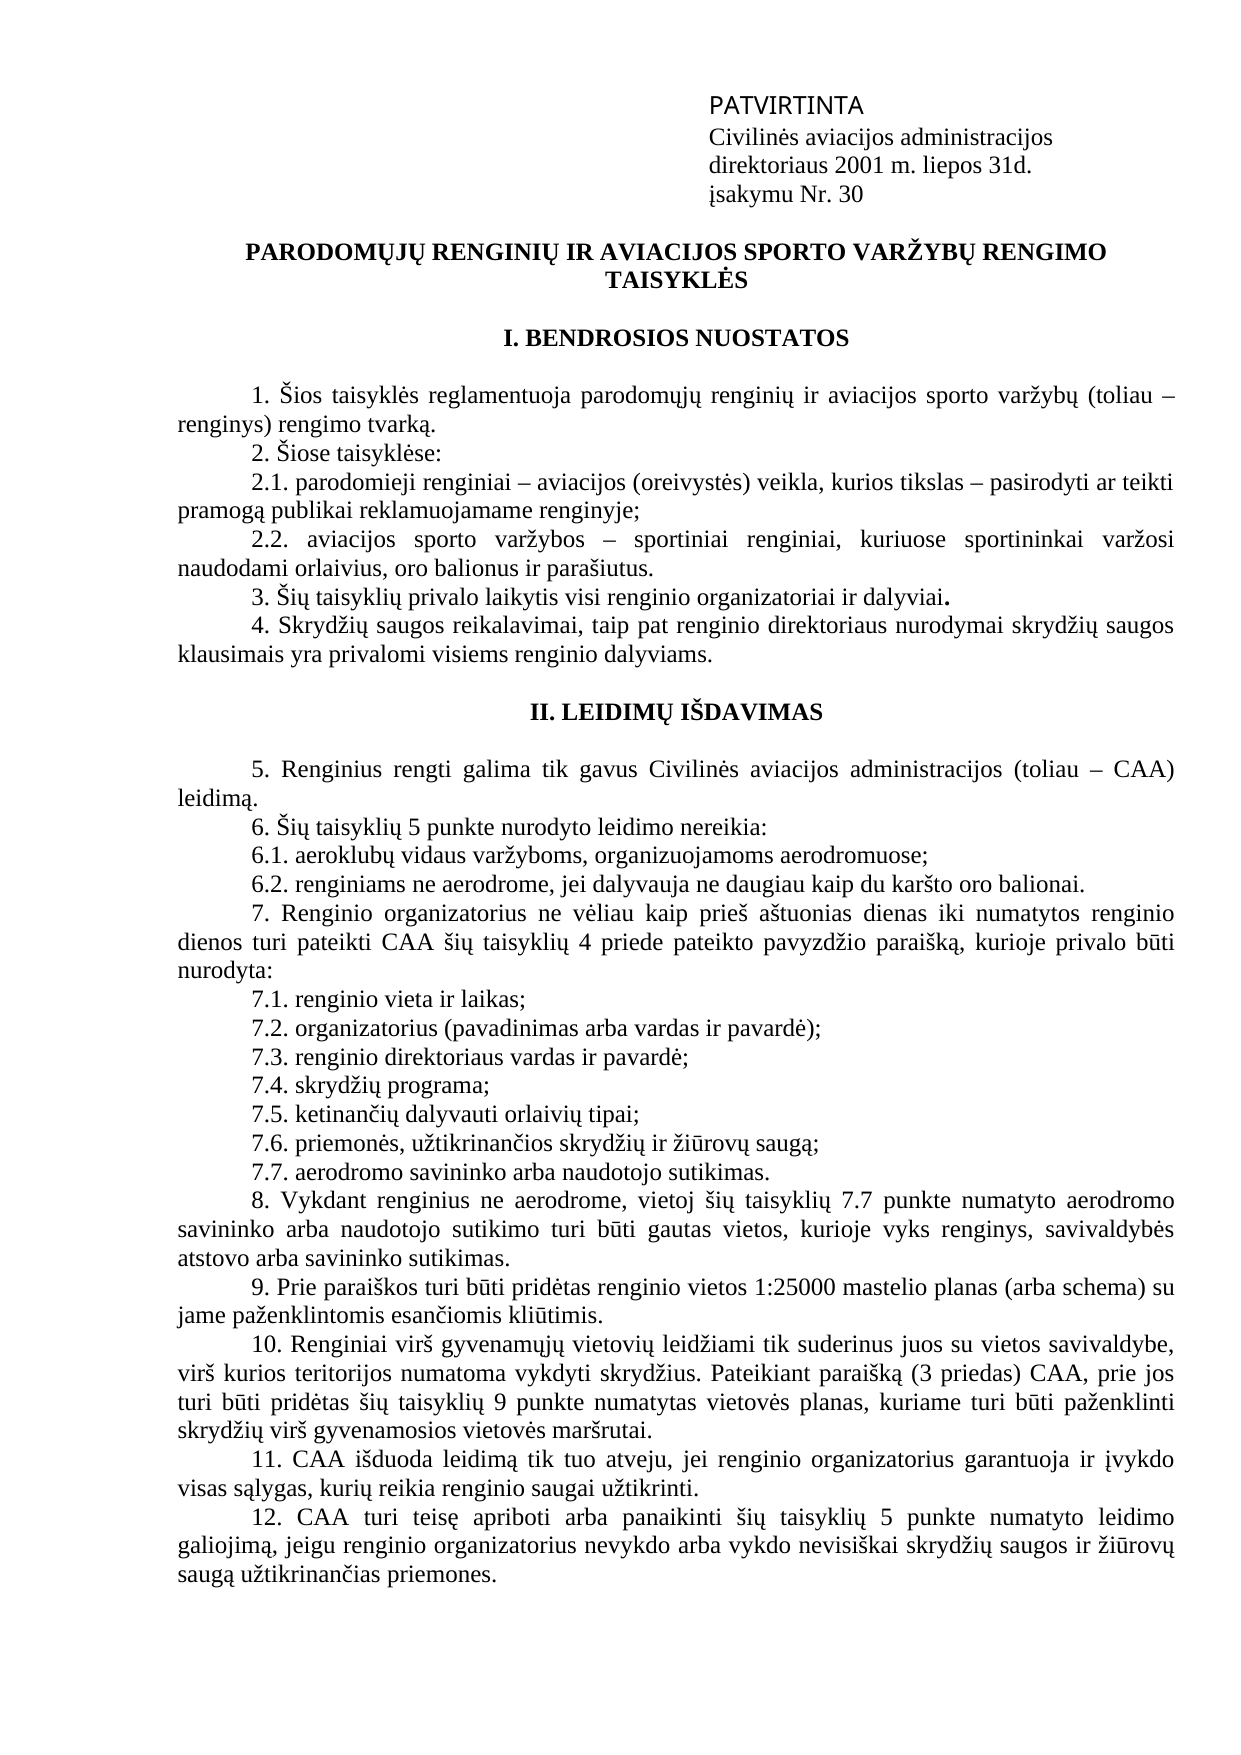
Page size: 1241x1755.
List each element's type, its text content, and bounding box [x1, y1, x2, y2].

text 7. Renginio organizatorius ne vėliau kaip prieš aštuonias dienas iki numatytos renginio dienos turi pateikti CAA šių taisyklių 4 priede pateikto pavyzdžio paraišką, kurioje privalo būti nurodyta: [177, 898, 1176, 984]
text 6. Šių taisyklių 5 punkte nurodyto leidimo nereikia: [177, 812, 1176, 841]
text 9. Prie paraiškos turi būti pridėtas renginio vietos 1:25000 mastelio planas (arba schema) su jame paženklintomis esančiomis kliūtimis. [177, 1272, 1176, 1329]
text 7.6. priemonės, užtikrinančios skrydžių ir žiūrovų saugą; [177, 1128, 1176, 1157]
text 7.7. aerodromo savininko arba naudotojo sutikimas. [177, 1157, 1176, 1186]
text 5. Renginius rengti galima tik gavus Civilinės aviacijos administracijos (toliau – CAA) leidimą. [177, 754, 1176, 812]
text 7.3. renginio direktoriaus vardas ir pavardė; [177, 1042, 1176, 1071]
text 3. Šių taisyklių privalo laikytis visi renginio organizatoriai ir dalyviai. [177, 582, 1176, 611]
text 2.1. parodomieji renginiai – aviacijos (oreivystės) veikla, kurios tikslas – pasirodyti ar teikti pramogą publikai reklamuojamame renginyje; [177, 467, 1176, 524]
text 7.2. organizatorius (pavadinimas arba vardas ir pavardė); [177, 1013, 1176, 1042]
text direktoriaus 2001 m. liepos 31d. [177, 151, 1176, 179]
text I. BENDROSIOS NUOSTATOS [177, 323, 1176, 352]
text 2.2. aviacijos sporto varžybos – sportiniai renginiai, kuriuose sportininkai varžosi naudodami orlaivius, oro balionus ir parašiutus. [177, 524, 1176, 582]
text 10. Renginiai virš gyvenamųjų vietovių leidžiami tik suderinus juos su vietos savivaldybe, virš kurios teritorijos numatoma vykdyti skrydžius. Pateikiant paraišką (3 priedas) CAA, prie jos turi būti pridėtas šių taisyklių 9 punkte numatytas vietovės planas, kuriame turi būti paženklinti skrydžių virš gyvenamosios vietovės maršrutai. [177, 1329, 1176, 1444]
text Civilinės aviacijos administracijos [177, 122, 1176, 151]
text 1. Šios taisyklės reglamentuoja parodomųjų renginių ir aviacijos sporto varžybų (toliau – renginys) rengimo tvarką. [177, 381, 1176, 438]
text 7.1. renginio vieta ir laikas; [177, 984, 1176, 1013]
text įsakymu Nr. 30 [177, 179, 1176, 208]
text II. LEIDIMŲ IŠDAVIMAS [177, 697, 1176, 726]
text 7.5. ketinančių dalyvauti orlaivių tipai; [177, 1099, 1176, 1128]
text PARODOMŲJŲ RENGINIŲ IR AVIACIJOS SPORTO VARŽYBŲ RENGIMO TAISYKLĖS [177, 237, 1176, 294]
text 2. Šiose taisyklėse: [177, 438, 1176, 467]
text 8. Vykdant renginius ne aerodrome, vietoj šių taisyklių 7.7 punkte numatyto aerodromo savininko arba naudotojo sutikimo turi būti gautas vietos, kurioje vyks renginys, savivaldybės atstovo arba savininko sutikimas. [177, 1186, 1176, 1272]
text 11. CAA išduoda leidimą tik tuo atveju, jei renginio organizatorius garantuoja ir įvykdo visas sąlygas, kurių reikia renginio saugai užtikrinti. [177, 1444, 1176, 1502]
text 7.4. skrydžių programa; [177, 1071, 1176, 1099]
text 6.1. aeroklubų vidaus varžyboms, organizuojamoms aerodromuose; [177, 841, 1176, 869]
text 4. Skrydžių saugos reikalavimai, taip pat renginio direktoriaus nurodymai skrydžių saugos klausimais yra privalomi visiems renginio dalyviams. [177, 611, 1176, 668]
text PATVIRTINTA [177, 88, 1176, 122]
text 12. CAA turi teisę apriboti arba panaikinti šių taisyklių 5 punkte numatyto leidimo galiojimą, jeigu renginio organizatorius nevykdo arba vykdo nevisiškai skrydžių saugos ir žiūrovų saugą užtikrinančias priemones. [177, 1502, 1176, 1588]
text 6.2. renginiams ne aerodrome, jei dalyvauja ne daugiau kaip du karšto oro balionai. [177, 869, 1176, 898]
